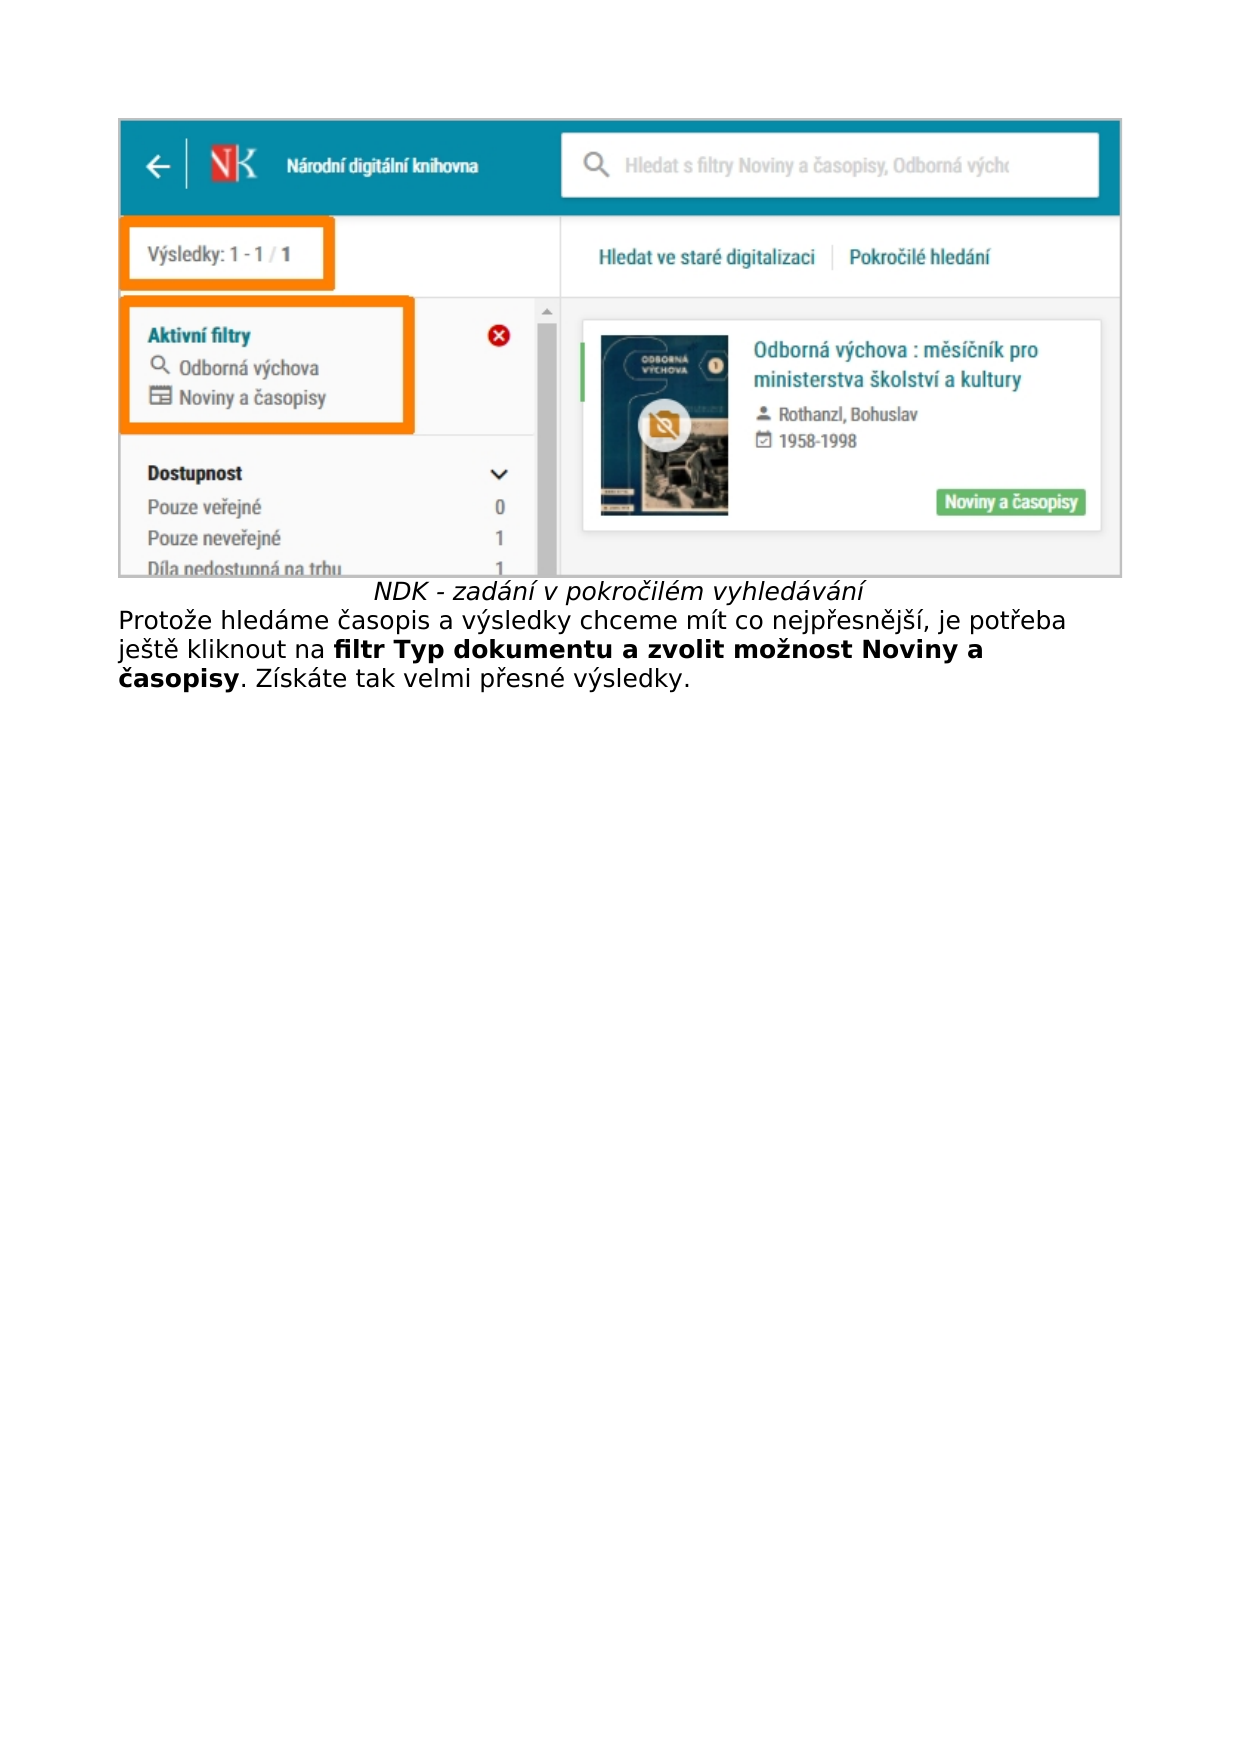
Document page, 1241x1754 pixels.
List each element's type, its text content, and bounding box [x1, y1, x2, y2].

text NDK - zadání v pokročilém vyhledávání [118, 578, 1122, 606]
text Protože hledáme časopis a výsledky chceme mít co nejpřesnější, je potřeba ještě kliknout na filtr Typ dokumentu a zvolit možnost Noviny a časopisy. Získáte tak velmi přesné výsledky. [118, 606, 1122, 694]
picture [118, 118, 1123, 578]
